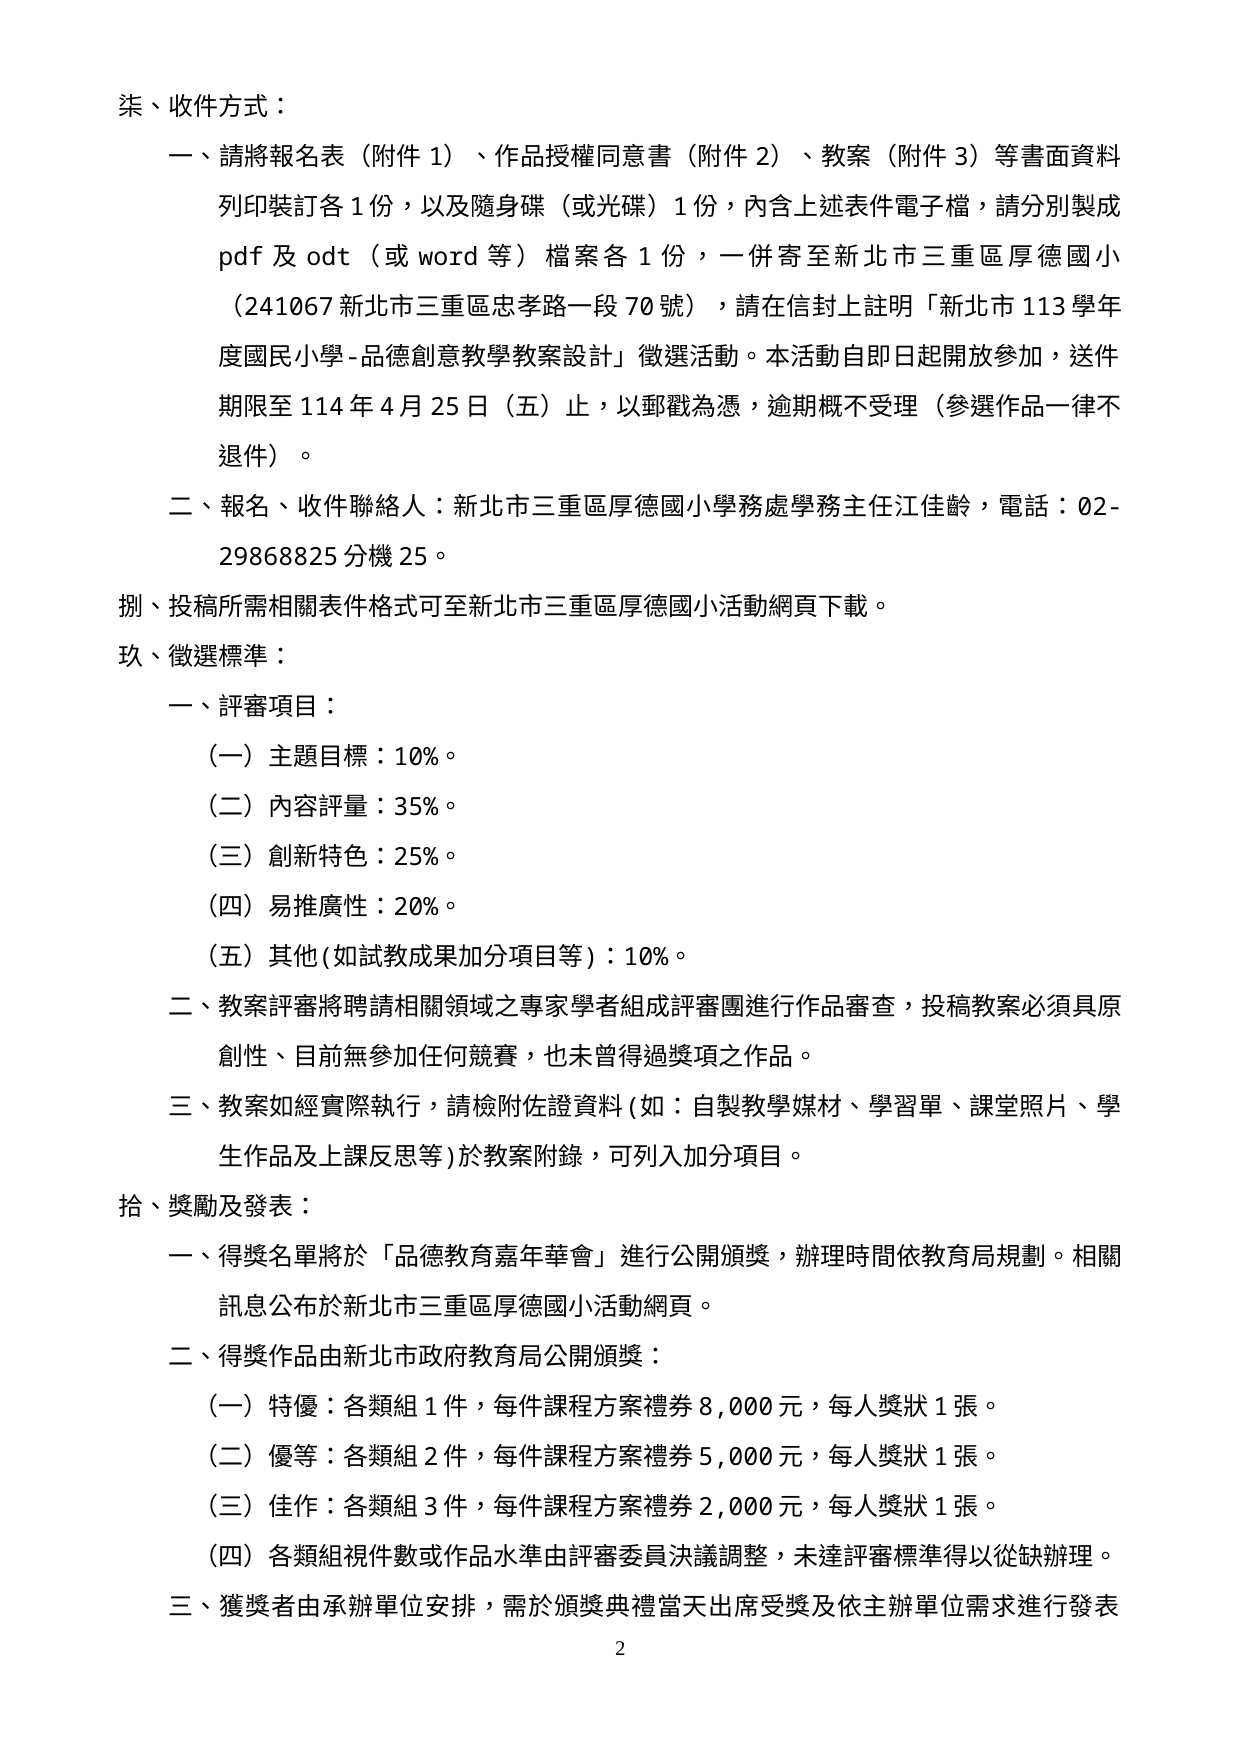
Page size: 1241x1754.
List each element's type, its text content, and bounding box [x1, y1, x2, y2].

text （四）各類組視件數或作品水準由評審委員決議調整，未達評審標準得以從缺辦理。 [193, 1525, 1122, 1575]
text 拾、獎勵及發表： [118, 1175, 1122, 1225]
text （五）其他(如試教成果加分項目等)：10%。 [193, 925, 1122, 975]
text （三）佳作：各類組3件，每件課程方案禮券2,000元，每人獎狀1張。 [193, 1475, 1122, 1525]
text 一、請將報名表（附件1）、作品授權同意書（附件2）、教案（附件3）等書面資料列印裝訂各1份，以及隨身碟（或光碟）1份，內含上述表件電子檔，請分別製成pdf及odt（或word等）檔案各1份，一併寄至新北市三重區厚德國小（241067新北市三重區忠孝路一段70號），請在信封上註明「新北市113學年度國民小學-品德創意教學教案設計」徵選活動。本活動自即日起開放參加，送件期限至114年4月25日（五）止，以郵戳為憑，逾期概不受理（參選作品一律不退件）。 [168, 125, 1122, 475]
text （四）易推廣性：20%。 [193, 875, 1122, 925]
text 柒、收件方式： [118, 75, 1122, 125]
text （三）創新特色：25%。 [193, 825, 1122, 875]
text 一、得獎名單將於「品德教育嘉年華會」進行公開頒獎，辦理時間依教育局規劃。相關訊息公布於新北市三重區厚德國小活動網頁。 [168, 1225, 1122, 1325]
text 捌、投稿所需相關表件格式可至新北市三重區厚德國小活動網頁下載。 [118, 575, 1122, 625]
text （二）內容評量：35%。 [193, 775, 1122, 825]
text 三、教案如經實際執行，請檢附佐證資料(如：自製教學媒材、學習單、課堂照片、學生作品及上課反思等)於教案附錄，可列入加分項目。 [168, 1075, 1122, 1175]
text 二、得獎作品由新北市政府教育局公開頒獎： [168, 1325, 1122, 1375]
text 一、評審項目： [168, 675, 1122, 725]
text （二）優等：各類組2件，每件課程方案禮券5,000元，每人獎狀1張。 [193, 1425, 1122, 1475]
text （一）特優：各類組1件，每件課程方案禮券8,000元，每人獎狀1張。 [193, 1375, 1122, 1425]
text 二、報名、收件聯絡人：新北市三重區厚德國小學務處學務主任江佳齡，電話：02-29868825分機25。 [168, 475, 1122, 575]
text 三、獲獎者由承辦單位安排，需於頒獎典禮當天出席受獎及依主辦單位需求進行發表 [168, 1575, 1122, 1625]
text 二、教案評審將聘請相關領域之專家學者組成評審團進行作品審查，投稿教案必須具原創性、目前無參加任何競賽，也未曾得過獎項之作品。 [168, 975, 1122, 1075]
text （一）主題目標：10%。 [193, 725, 1122, 775]
text 玖、徵選標準： [118, 625, 1122, 675]
